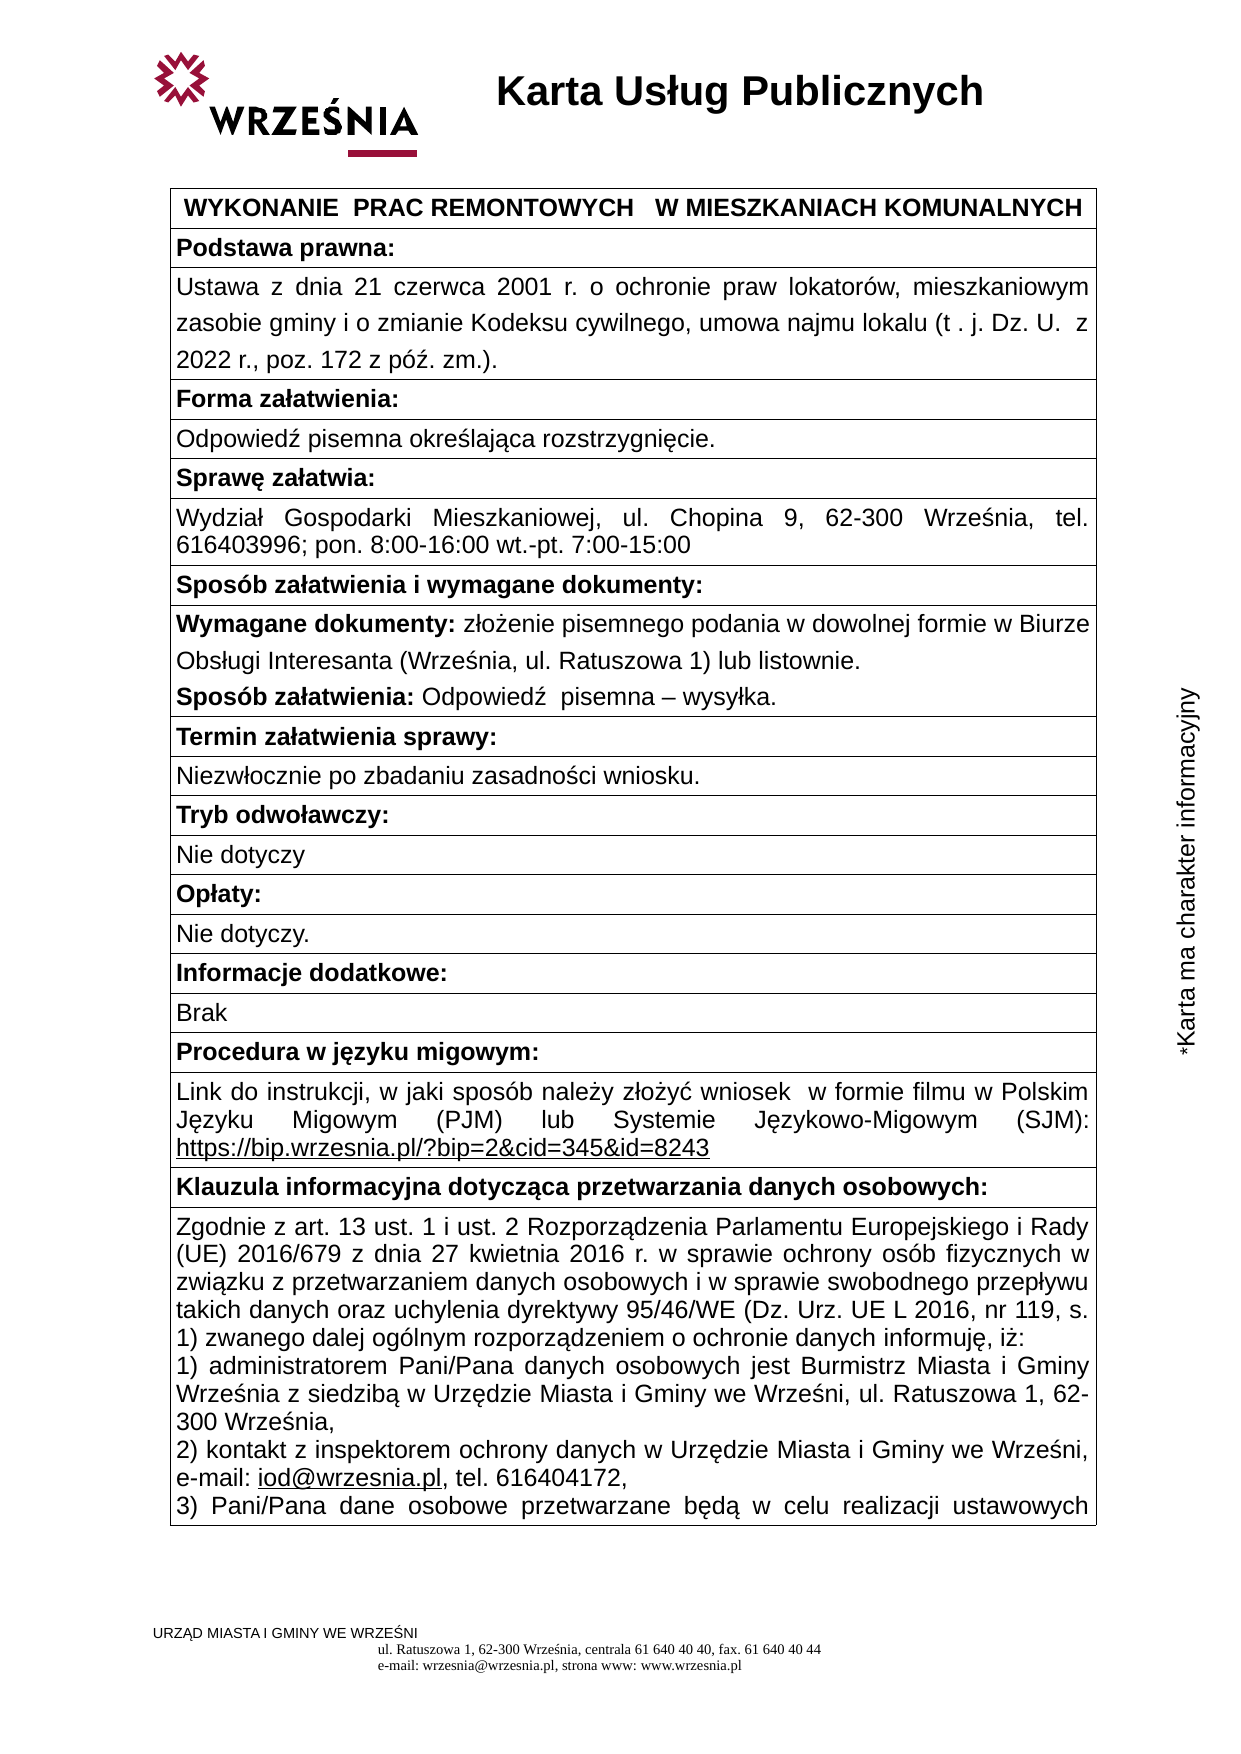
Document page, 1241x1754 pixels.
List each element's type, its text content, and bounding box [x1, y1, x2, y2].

table_cell Tryb odwoławczy: [171, 796, 1096, 835]
table_cell Sprawę załatwia: [171, 459, 1096, 498]
table_cell Informacje dodatkowe: [171, 954, 1096, 993]
table_cell Opłaty: [171, 875, 1096, 914]
table_cell Nie dotyczy [171, 836, 1096, 874]
table_cell Wydział Gospodarki Mieszkaniowej, ul. Chopina 9, 62-300 Września, tel. 616403996; pon. 8:00-16:00 wt.-pt. 7:00-15:00 [171, 499, 1096, 565]
table_cell Wymagane dokumenty: złożenie pisemnego podania w dowolnej formie w Biurze Obsługi Interesanta (Września, ul. Ratuszowa 1) lub listownie. Sposób załatwienia: Odpowiedź pisemna – wysyłka. [171, 606, 1096, 716]
table_cell Link do instrukcji, w jaki sposób należy złożyć wniosek w formie filmu w Polskim Języku Migowym (PJM) lub Systemie Językowo-Migowym (SJM): https://bip.wrzesnia.pl/?bip=2&cid=345&id=8243 [171, 1073, 1096, 1167]
table_cell Klauzula informacyjna dotycząca przetwarzania danych osobowych: [171, 1168, 1096, 1207]
table_header WYKONANIE PRAC REMONTOWYCH W MIESZKANIACH KOMUNALNYCH [171, 189, 1096, 228]
table_cell Sposób załatwienia i wymagane dokumenty: [171, 566, 1096, 604]
table_cell Podstawa prawna: [171, 229, 1096, 267]
table_cell Nie dotyczy. [171, 915, 1096, 953]
table_cell Odpowiedź pisemna określająca rozstrzygnięcie. [171, 420, 1096, 458]
table_cell Ustawa z dnia 21 czerwca 2001 r. o ochronie praw lokatorów, mieszkaniowym zasobie gminy i o zmianie Kodeksu cywilnego, umowa najmu lokalu (t . j. Dz. U. z 2022 r., poz. 172 z póź. zm.). [171, 268, 1096, 379]
table_cell Brak [171, 994, 1096, 1032]
table_cell Zgodnie z art. 13 ust. 1 i ust. 2 Rozporządzenia Parlamentu Europejskiego i Rady (UE) 2016/679 z dnia 27 kwietnia 2016 r. w sprawie ochrony osób fizycznych w związku z przetwarzaniem danych osobowych i w sprawie swobodnego przepływu takich danych oraz uchylenia dyrektywy 95/46/WE (Dz. Urz. UE L 2016, nr 119, s. 1) zwanego dalej ogólnym rozporządzeniem o ochronie danych informuję, iż: 1) administratorem Pani/Pana danych osobowych jest Burmistrz Miasta i Gminy Września z siedzibą w Urzędzie Miasta i Gminy we Wrześni, ul. Ratuszowa 1, 62-300 Września, 2) kontakt z inspektorem ochrony danych w Urzędzie Miasta i Gminy we Wrześni, e-mail: iod@wrzesnia.pl, tel. 616404172, 3) Pani/Pana dane osobowe przetwarzane będą w celu realizacji ustawowych [171, 1208, 1096, 1525]
table_cell Forma załatwienia: [171, 380, 1096, 418]
table_cell Procedura w języku migowym: [171, 1033, 1096, 1072]
table_cell Niezwłocznie po zbadaniu zasadności wniosku. [171, 757, 1096, 795]
table_cell Termin załatwienia sprawy: [171, 717, 1096, 756]
